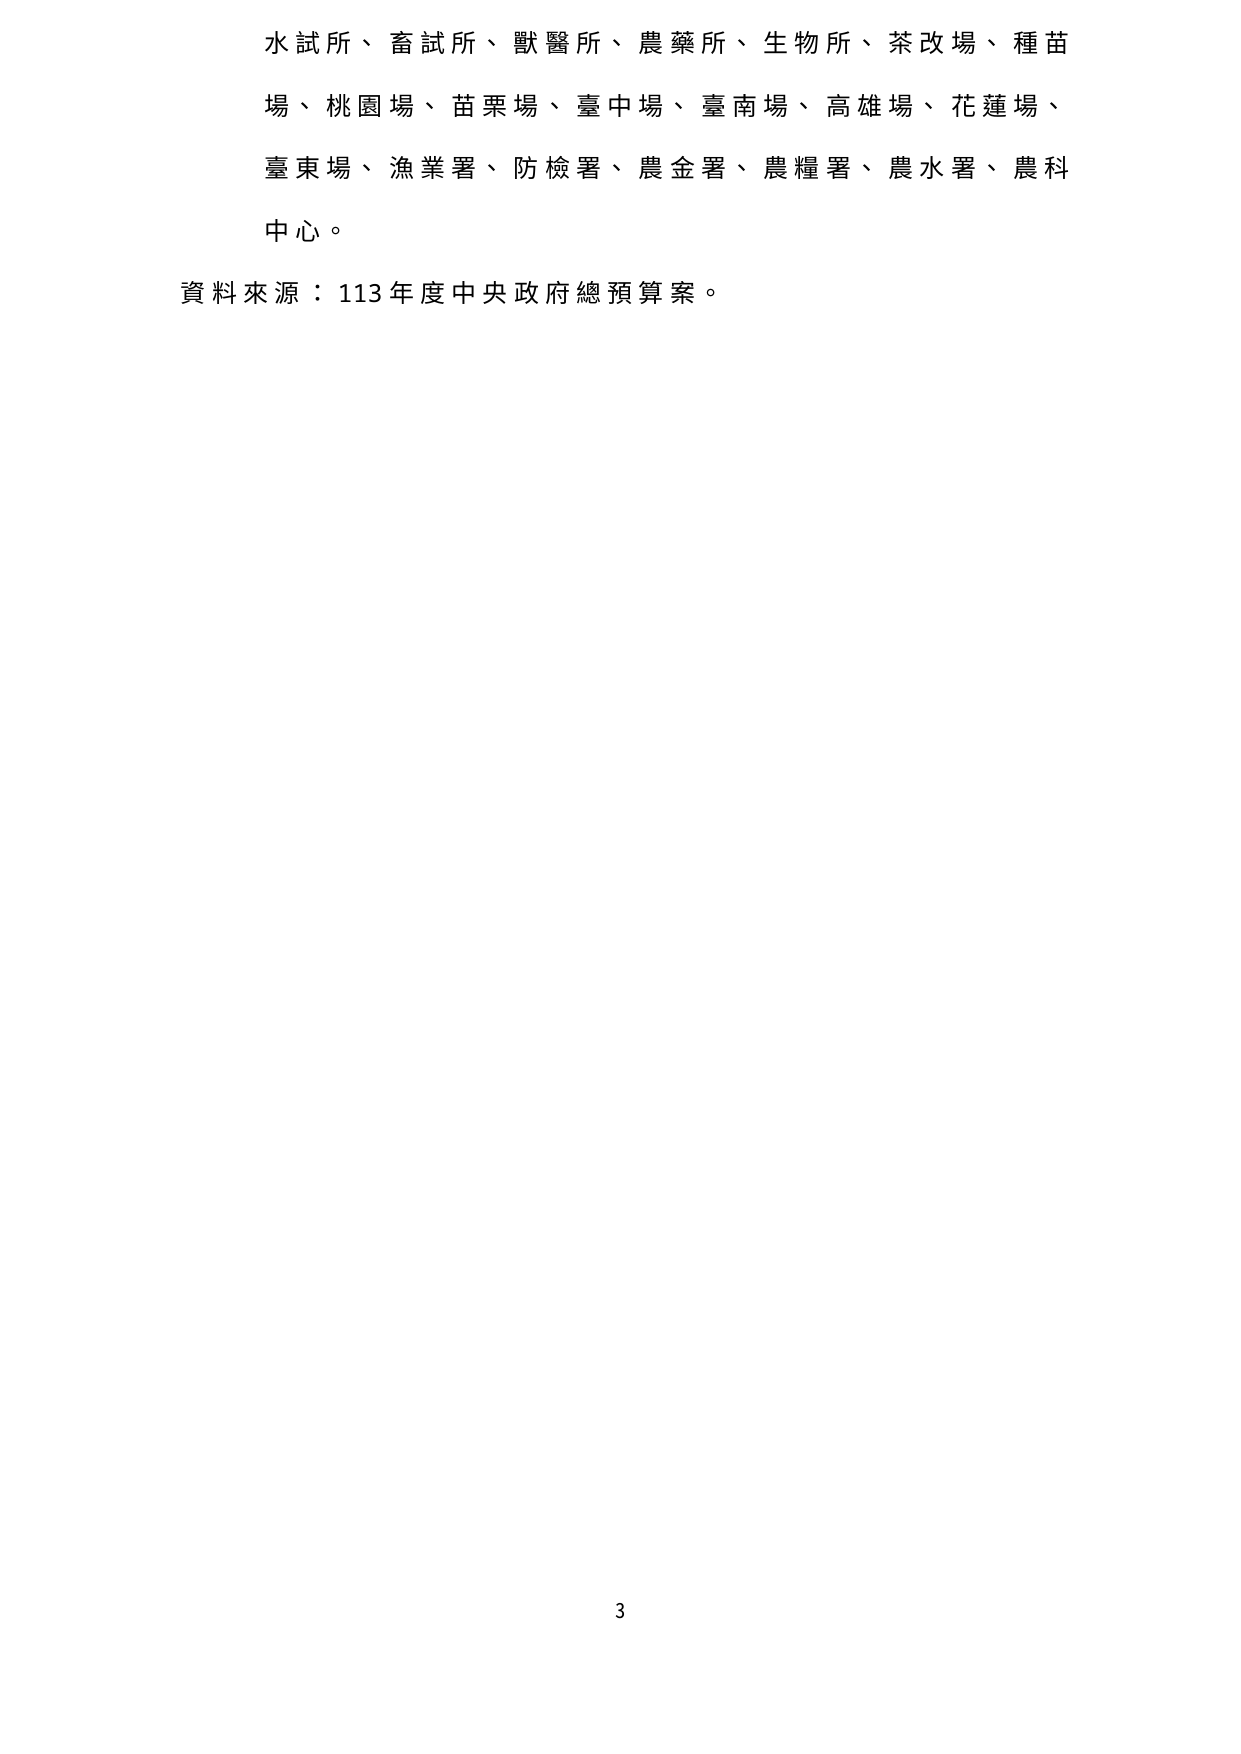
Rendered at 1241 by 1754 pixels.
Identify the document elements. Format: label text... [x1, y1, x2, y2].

text 說 明：林業及自然保育署及所屬、農村發展及水土保持署及所屬、農業試驗所及所屬、林業試驗所、水產試驗所、畜產試驗所及所屬、獸醫研究所、農業藥物試驗所、生物多樣性研究所、茶及飲料作物改良場、種苗改良繁殖場、桃園區農業改良場、苗栗區農業改良場、臺中區農業改良場、臺南區農業改良場、高雄區農業改良場、花蓮區農業改良場、臺東區農業改良場、漁業署及所屬、動植物防疫檢疫署及所屬、農業金融署、農糧署及所屬、農田水利署、農業科技園區管理中心以下分別簡稱林業署、農村水保署、農試所、林試所、水試所、畜試所、獸醫所、農藥所、生物所、茶改場、種苗場、桃園場、苗栗場、臺中場、臺南場、高雄場、花蓮場、臺東場、漁業署、防檢署、農金署、農糧署、農水署、農科中心。 [161, 0, 1081, 250]
text 資料來源：113年度中央政府總預算案。 [161, 250, 1081, 312]
